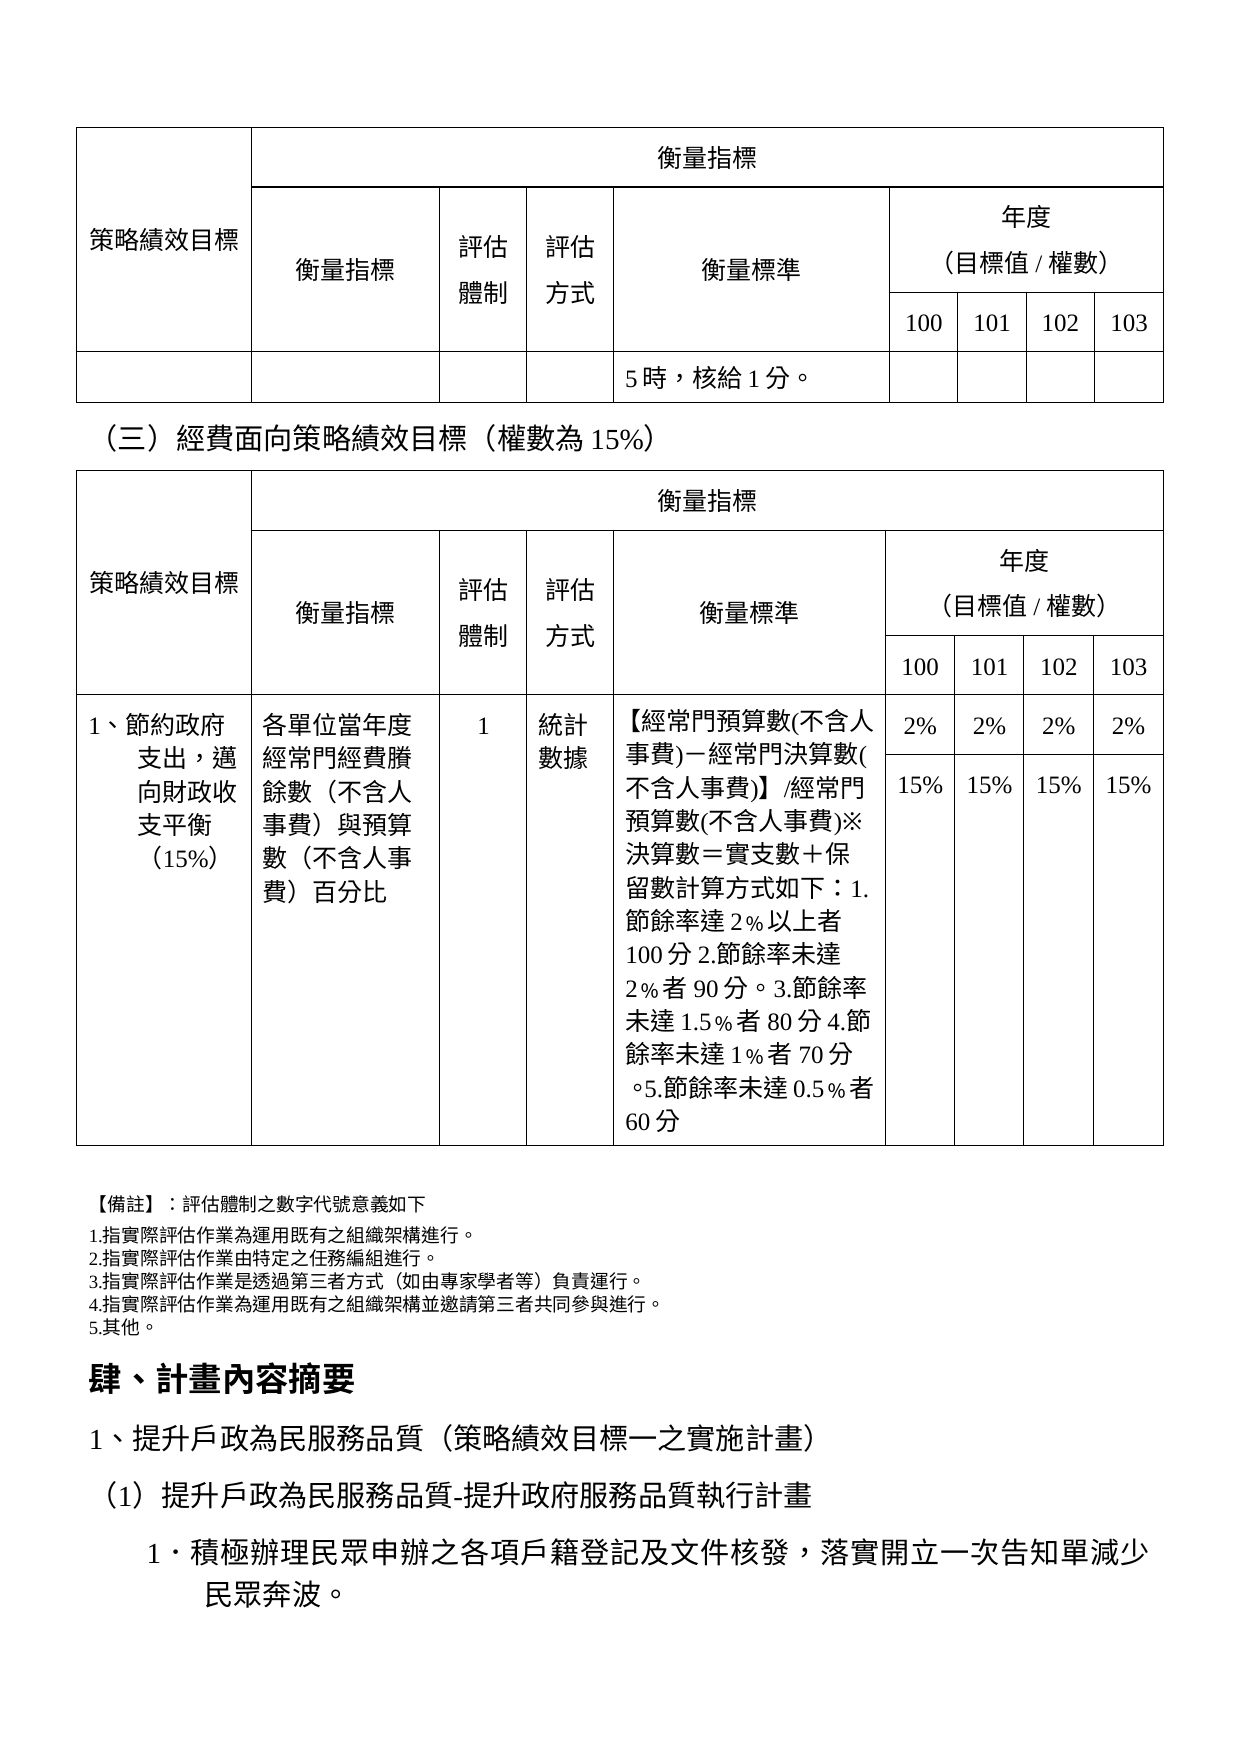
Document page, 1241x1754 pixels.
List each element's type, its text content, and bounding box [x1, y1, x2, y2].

table_cell 衡量指標 [252, 188, 439, 351]
table_cell [1027, 352, 1094, 402]
table_cell [527, 352, 613, 402]
table_cell [1095, 352, 1163, 402]
table_cell [252, 352, 439, 402]
table_cell 103 [1095, 293, 1163, 351]
table_cell [77, 352, 251, 402]
list 指實際評估作業由特定之任務編組進行。 [88, 1251, 1152, 1269]
table_cell 100 [886, 636, 954, 694]
table_cell 2% [886, 695, 954, 754]
table_cell 15% [1024, 755, 1093, 1145]
table_cell 102 [1027, 293, 1094, 351]
table_cell 15% [886, 755, 954, 1145]
table_header 策略績效目標 [77, 128, 251, 351]
list 積極辦理民眾申辦之各項戶籍登記及文件核發，落實開立一次告知單減少民眾奔波。 [146, 1529, 1152, 1614]
table_cell 各單位當年度經常門經費賸餘數（不含人事費）與預算數（不含人事費）百分比 [252, 695, 439, 1145]
table_cell 衡量標準 [614, 188, 889, 351]
table_cell 5時，核給1分。 [614, 352, 889, 402]
text 【備註】：評估體制之數字代號意義如下 [88, 1196, 1152, 1215]
text 肆、計畫內容摘要 [88, 1353, 1152, 1401]
table_cell 衡量標準 [614, 531, 885, 694]
table_cell 評估 方式 [527, 531, 613, 694]
table_cell 15% [955, 755, 1023, 1145]
table_cell 年度 （目標值 / 權數） [890, 188, 1163, 292]
table_cell [958, 352, 1026, 402]
table_cell 統計數據 [527, 695, 613, 1145]
table_cell 100 [890, 293, 957, 351]
table_cell 年度 （目標值 / 權數） [886, 531, 1163, 635]
table_cell 2% [1094, 695, 1163, 754]
text （三）經費面向策略績效目標（權數為15%） [88, 416, 1152, 458]
list 指實際評估作業是透過第三者方式（如由專家學者等）負責運行。 [88, 1273, 1152, 1292]
table_cell 101 [958, 293, 1026, 351]
table_cell 15% [1094, 755, 1163, 1145]
table_cell 2% [1024, 695, 1093, 754]
table_cell 1 [440, 695, 526, 1145]
table_header 策略績效目標 [77, 471, 251, 694]
table_cell 【經常門預算數(不含人事費)－經常門決算數(不含人事費)】/經常門預算數(不含人事費)※決算數＝實支數＋保留數計算方式如下：1.節餘率達2﹪以上者100分2.節餘率未達2﹪者 90分。3.節餘率未達1.5﹪者 80分4.節餘率未達1﹪者 70分。5.節餘率未達0.5﹪者 60分 [614, 695, 885, 1145]
table_header 衡量指標 [252, 471, 1163, 530]
table_cell [440, 352, 526, 402]
table_header 衡量指標 [252, 128, 1163, 186]
table_cell 評估 體制 [440, 188, 526, 351]
table_cell 評估 方式 [527, 188, 613, 351]
list 提升戶政為民服務品質（策略績效目標一之實施計畫） [88, 1415, 1152, 1458]
table_cell 102 [1024, 636, 1093, 694]
list 指實際評估作業為運用既有之組織架構進行。 [88, 1228, 1152, 1246]
list 其他。 [88, 1319, 1152, 1338]
table_cell [890, 352, 957, 402]
list 提升戶政為民服務品質-提升政府服務品質執行計畫 [88, 1472, 1152, 1514]
list 指實際評估作業為運用既有之組織架構並邀請第三者共同參與進行。 [88, 1296, 1152, 1315]
table_cell 2% [955, 695, 1023, 754]
table_cell 衡量指標 [252, 531, 439, 694]
table_cell 評估 體制 [440, 531, 526, 694]
table_cell 103 [1094, 636, 1163, 694]
table_cell 101 [955, 636, 1023, 694]
table_cell 節約政府支出，邁向財政收支平衡（15%） [77, 695, 251, 1145]
